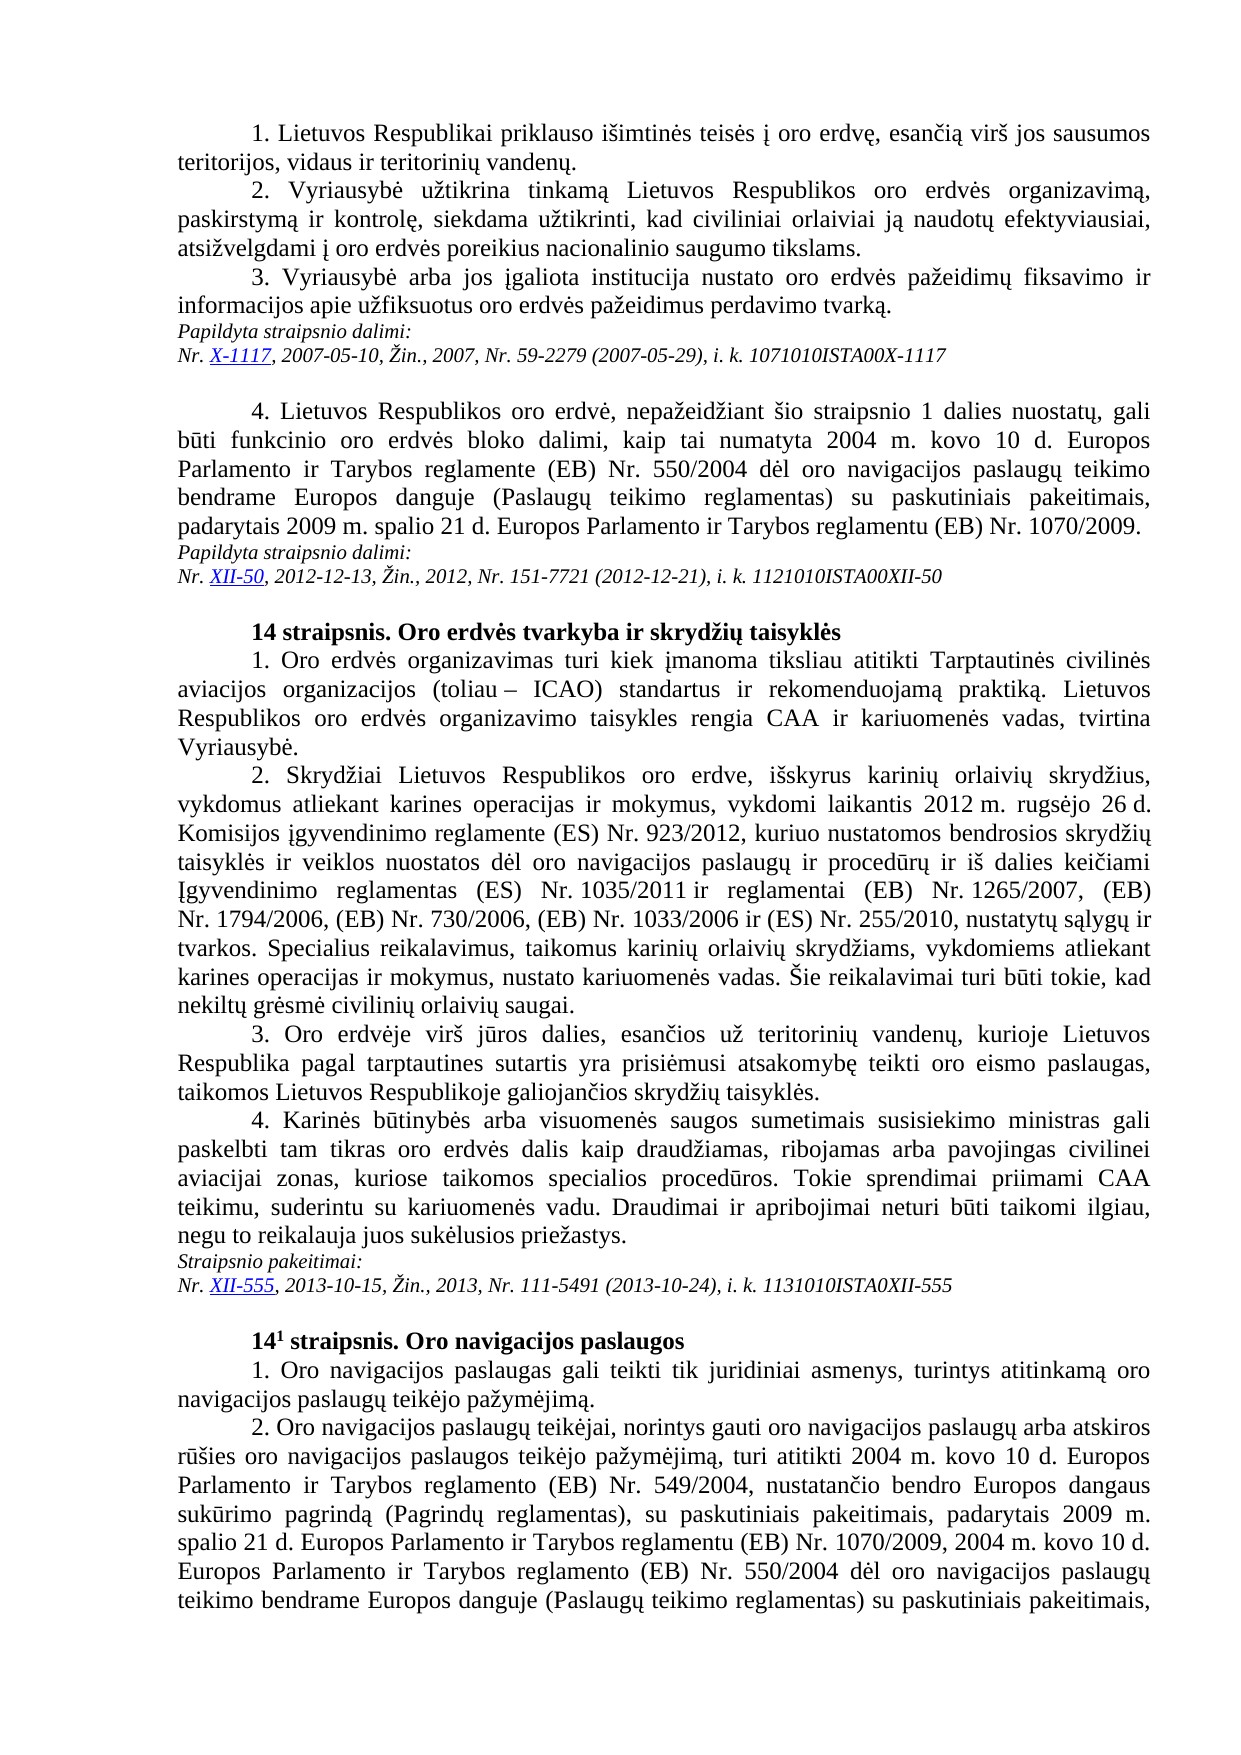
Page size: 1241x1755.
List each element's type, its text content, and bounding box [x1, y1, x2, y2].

text 3. Oro erdvėje virš jūros dalies, esančios už teritorinių vandenų, kurioje Lietuvos Respublika pagal tarptautines sutartis yra prisiėmusi atsakomybę teikti oro eismo paslaugas, taikomos Lietuvos Respublikoje galiojančios skrydžių taisyklės. [177, 1019, 1152, 1106]
text 3. Vyriausybė arba jos įgaliota institucija nustato oro erdvės pažeidimų fiksavimo ir informacijos apie užfiksuotus oro erdvės pažeidimus perdavimo tvarką. [177, 262, 1152, 319]
text 2. Oro navigacijos paslaugų teikėjai, norintys gauti oro navigacijos paslaugų arba atskiros rūšies oro navigacijos paslaugos teikėjo pažymėjimą, turi atitikti 2004 m. kovo 10 d. Europos Parlamento ir Tarybos reglamento (EB) Nr. 549/2004, nustatančio bendro Europos dangaus sukūrimo pagrindą (Pagrindų reglamentas), su paskutiniais pakeitimais, padarytais 2009 m. spalio 21 d. Europos Parlamento ir Tarybos reglamentu (EB) Nr. 1070/2009, 2004 m. kovo 10 d. Europos Parlamento ir Tarybos reglamento (EB) Nr. 550/2004 dėl oro navigacijos paslaugų teikimo bendrame Europos danguje (Paslaugų teikimo reglamentas) su paskutiniais pakeitimais, [177, 1412, 1152, 1614]
text Papildyta straipsnio dalimi: [177, 319, 1152, 343]
text 1. Lietuvos Respublikai priklauso išimtinės teisės į oro erdvę, esančią virš jos sausumos teritorijos, vidaus ir teritorinių vandenų. [177, 118, 1152, 176]
text 4. Karinės būtinybės arba visuomenės saugos sumetimais susisiekimo ministras gali paskelbti tam tikras oro erdvės dalis kaip draudžiamas, ribojamas arba pavojingas civilinei aviacijai zonas, kuriose taikomos specialios procedūros. Tokie sprendimai priimami CAA teikimu, suderintu su kariuomenės vadu. Draudimai ir apribojimai neturi būti taikomi ilgiau, negu to reikalauja juos sukėlusios priežastys. [177, 1106, 1152, 1249]
text 141 straipsnis. Oro navigacijos paslaugos [177, 1326, 1152, 1355]
text Papildyta straipsnio dalimi: [177, 540, 1152, 564]
text 1. Oro navigacijos paslaugas gali teikti tik juridiniai asmenys, turintys atitinkamą oro navigacijos paslaugų teikėjo pažymėjimą. [177, 1355, 1152, 1412]
text 1. Oro erdvės organizavimas turi kiek įmanoma tiksliau atitikti Tarptautinės civilinės aviacijos organizacijos (toliau – ICAO) standartus ir rekomenduojamą praktiką. Lietuvos Respublikos oro erdvės organizavimo taisykles rengia CAA ir kariuomenės vadas, tvirtina Vyriausybė. [177, 646, 1152, 761]
text Nr. XII-50, 2012-12-13, Žin., 2012, Nr. 151-7721 (2012-12-21), i. k. 1121010ISTA00XII-50 [177, 564, 1152, 588]
text Nr. XII-555, 2013-10-15, Žin., 2013, Nr. 111-5491 (2013-10-24), i. k. 1131010ISTA0XII-555 [177, 1273, 1152, 1297]
text 4. Lietuvos Respublikos oro erdvė, nepažeidžiant šio straipsnio 1 dalies nuostatų, gali būti funkcinio oro erdvės bloko dalimi, kaip tai numatyta 2004 m. kovo 10 d. Europos Parlamento ir Tarybos reglamente (EB) Nr. 550/2004 dėl oro navigacijos paslaugų teikimo bendrame Europos danguje (Paslaugų teikimo reglamentas) su paskutiniais pakeitimais, padarytais 2009 m. spalio 21 d. Europos Parlamento ir Tarybos reglamentu (EB) Nr. 1070/2009. [177, 396, 1152, 540]
text 2. Vyriausybė užtikrina tinkamą Lietuvos Respublikos oro erdvės organizavimą, paskirstymą ir kontrolę, siekdama užtikrinti, kad civiliniai orlaiviai ją naudotų efektyviausiai, atsižvelgdami į oro erdvės poreikius nacionalinio saugumo tikslams. [177, 176, 1152, 262]
text 14 straipsnis. Oro erdvės tvarkyba ir skrydžių taisyklės [177, 617, 1152, 646]
text Straipsnio pakeitimai: [177, 1249, 1152, 1273]
text 2. Skrydžiai Lietuvos Respublikos oro erdve, išskyrus karinių orlaivių skrydžius, vykdomus atliekant karines operacijas ir mokymus, vykdomi laikantis 2012 m. rugsėjo 26 d. Komisijos įgyvendinimo reglamente (ES) Nr. 923/2012, kuriuo nustatomos bendrosios skrydžių taisyklės ir veiklos nuostatos dėl oro navigacijos paslaugų ir procedūrų ir iš dalies keičiami Įgyvendinimo reglamentas (ES) Nr. 1035/2011 ir reglamentai (EB) Nr. 1265/2007, (EB) Nr. 1794/2006, (EB) Nr. 730/2006, (EB) Nr. 1033/2006 ir (ES) Nr. 255/2010, nustatytų sąlygų ir tvarkos. Specialius reikalavimus, taikomus karinių orlaivių skrydžiams, vykdomiems atliekant karines operacijas ir mokymus, nustato kariuomenės vadas. Šie reikalavimai turi būti tokie, kad nekiltų grėsmė civilinių orlaivių saugai. [177, 761, 1152, 1019]
text Nr. X-1117, 2007-05-10, Žin., 2007, Nr. 59-2279 (2007-05-29), i. k. 1071010ISTA00X-1117 [177, 343, 1152, 367]
